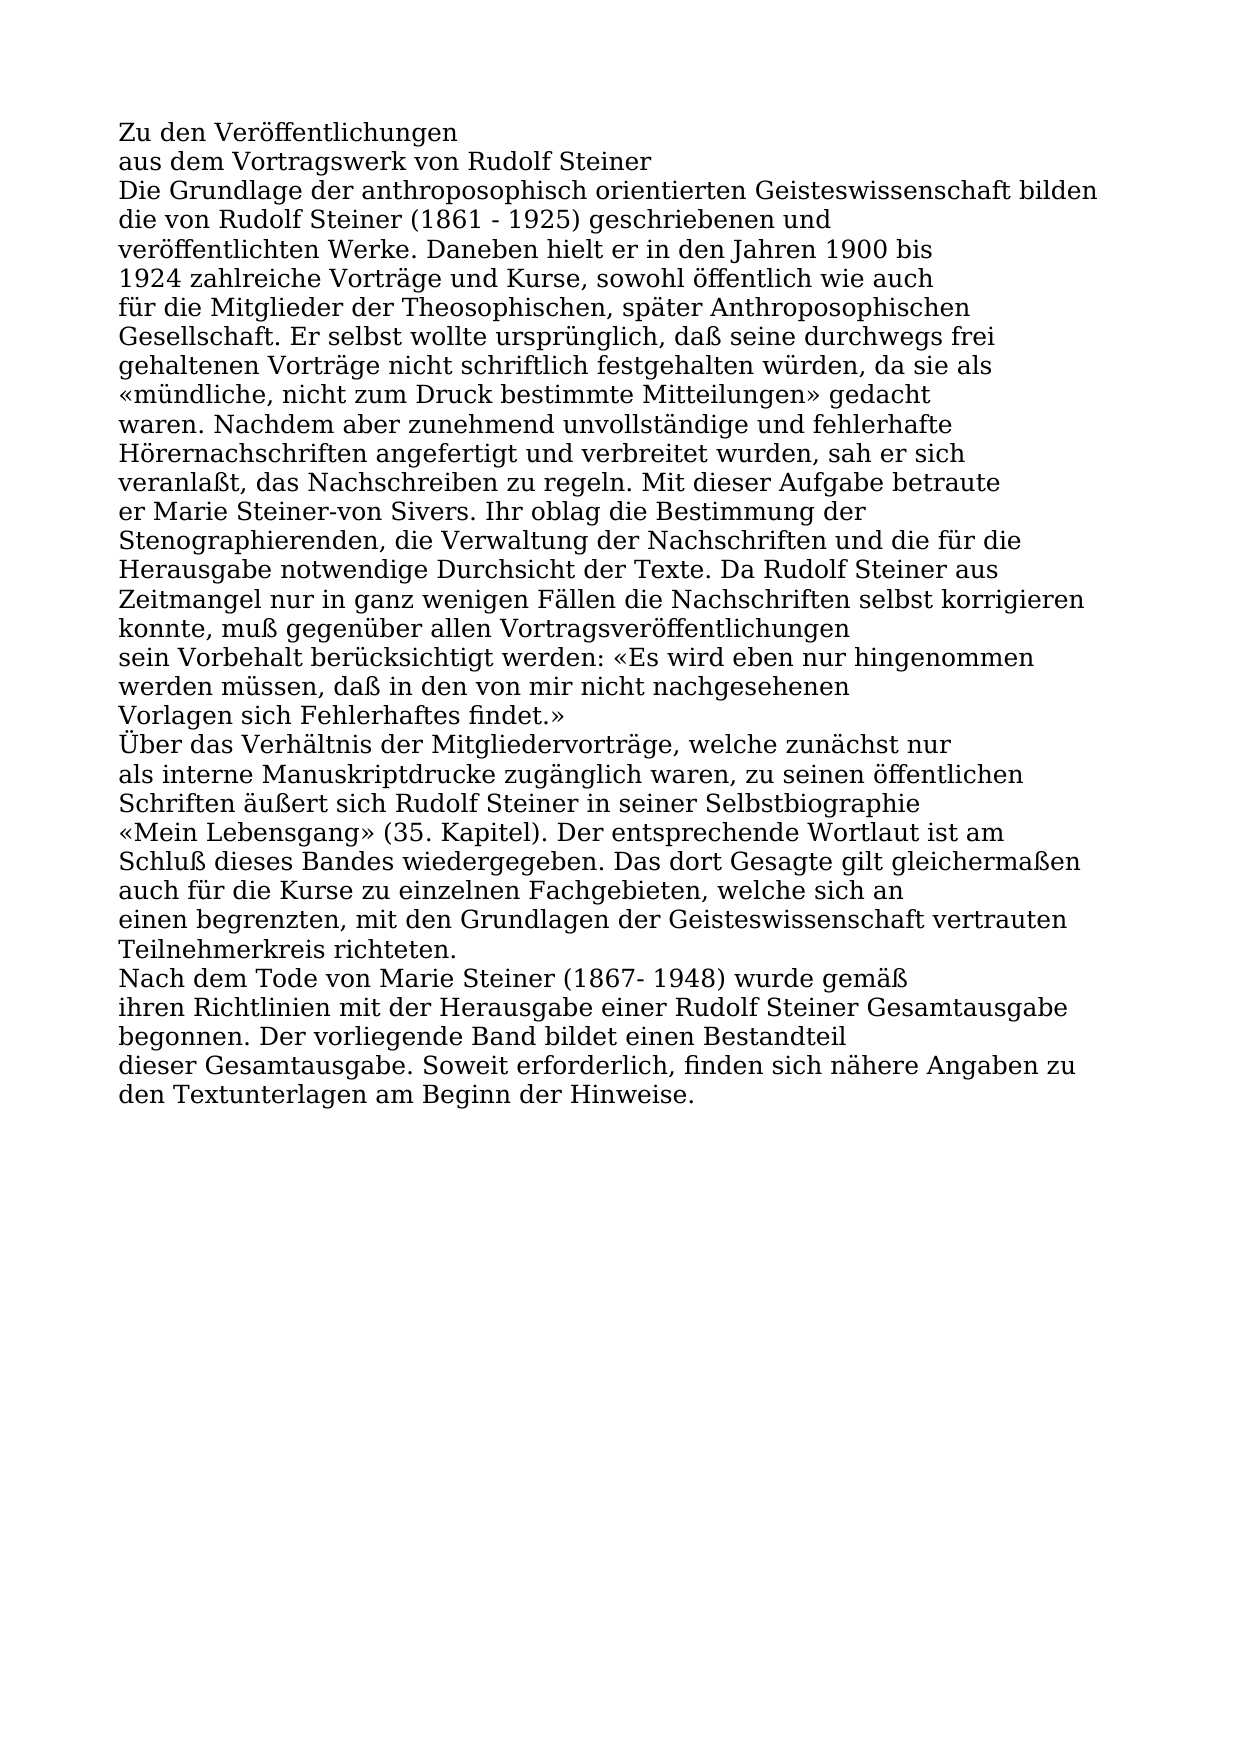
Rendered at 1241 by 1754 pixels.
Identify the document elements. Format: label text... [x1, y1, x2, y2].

text «Mein Lebensgang» (35. Kapitel). Der entsprechende Wortlaut ist am [118, 818, 1122, 847]
text als interne Manuskriptdrucke zugänglich waren, zu seinen öffentlichen Schriften äußert sich Rudolf Steiner in seiner Selbstbiographie [118, 760, 1122, 818]
text 1924 zahlreiche Vorträge und Kurse, sowohl öffentlich wie auch [118, 264, 1122, 293]
text waren. Nachdem aber zunehmend unvollständige und fehlerhafte [118, 410, 1122, 439]
text sein Vorbehalt berücksichtigt werden: «Es wird eben nur hingenommen werden müssen, daß in den von mir nicht nachgesehenen [118, 643, 1122, 701]
text er Marie Steiner-von Sivers. Ihr oblag die Bestimmung der Stenographierenden, die Verwaltung der Nachschriften und die für die Herausgabe notwendige Durchsicht der Texte. Da Rudolf Steiner aus [118, 497, 1122, 585]
text dieser Gesamtausgabe. Soweit erforderlich, finden sich nähere Angaben zu den Textunterlagen am Beginn der Hinweise. [118, 1051, 1122, 1110]
text einen begrenzten, mit den Grundlagen der Geisteswissenschaft vertrauten Teilnehmerkreis richteten. [118, 906, 1122, 964]
text Zeitmangel nur in ganz wenigen Fällen die Nachschriften selbst korrigieren konnte, muß gegenüber allen Vortragsveröffentlichungen [118, 585, 1122, 643]
text gehaltenen Vorträge nicht schriftlich festgehalten würden, da sie als [118, 351, 1122, 381]
text veröffentlichten Werke. Daneben hielt er in den Jahren 1900 bis [118, 235, 1122, 264]
text Nach dem Tode von Marie Steiner (1867- 1948) wurde gemäß [118, 964, 1122, 993]
text ihren Richtlinien mit der Herausgabe einer Rudolf Steiner Gesamtausgabe begonnen. Der vorliegende Band bildet einen Bestandteil [118, 993, 1122, 1051]
text Schluß dieses Bandes wiedergegeben. Das dort Gesagte gilt gleichermaßen auch für die Kurse zu einzelnen Fachgebieten, welche sich an [118, 847, 1122, 906]
text Über das Verhältnis der Mitgliedervorträge, welche zunächst nur [118, 731, 1122, 760]
text «mündliche, nicht zum Druck bestimmte Mitteilungen» gedacht [118, 381, 1122, 410]
text für die Mitglieder der Theosophischen, später Anthroposophischen [118, 293, 1122, 322]
text Gesellschaft. Er selbst wollte ursprünglich, daß seine durchwegs frei [118, 322, 1122, 351]
text Vorlagen sich Fehlerhaftes findet.» [118, 701, 1122, 731]
text Die Grundlage der anthroposophisch orientierten Geisteswissenschaft bilden die von Rudolf Steiner (1861 - 1925) geschriebenen und [118, 176, 1122, 235]
text veranlaßt, das Nachschreiben zu regeln. Mit dieser Aufgabe betraute [118, 468, 1122, 497]
text Zu den Veröffentlichungen [118, 118, 1122, 147]
text Hörernachschriften angefertigt und verbreitet wurden, sah er sich [118, 439, 1122, 468]
text aus dem Vortragswerk von Rudolf Steiner [118, 147, 1122, 176]
